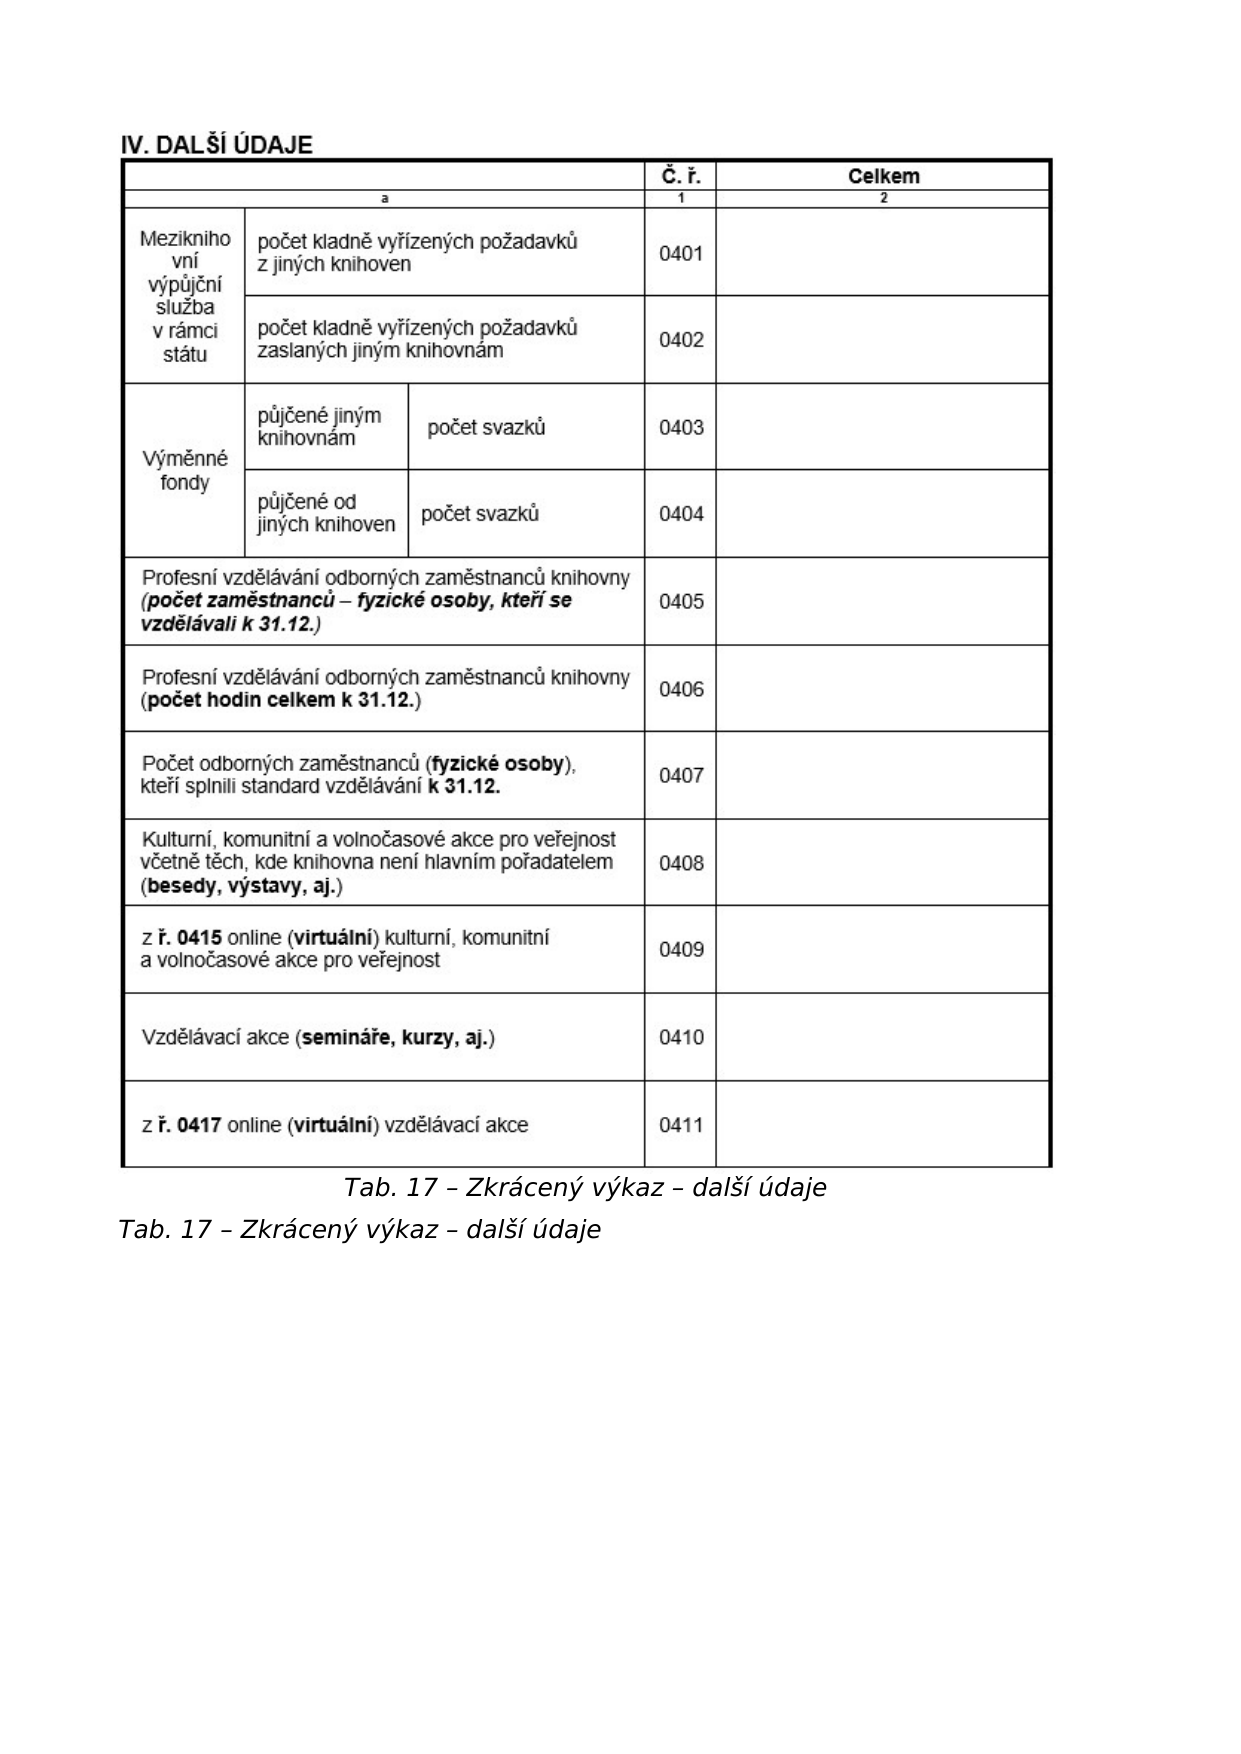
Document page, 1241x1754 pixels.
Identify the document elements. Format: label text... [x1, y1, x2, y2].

text Tab. 17 – Zkrácený výkaz – další údaje [118, 1174, 1056, 1203]
picture [118, 130, 1056, 1174]
text Tab. 17 – Zkrácený výkaz – další údaje [118, 1215, 1122, 1244]
